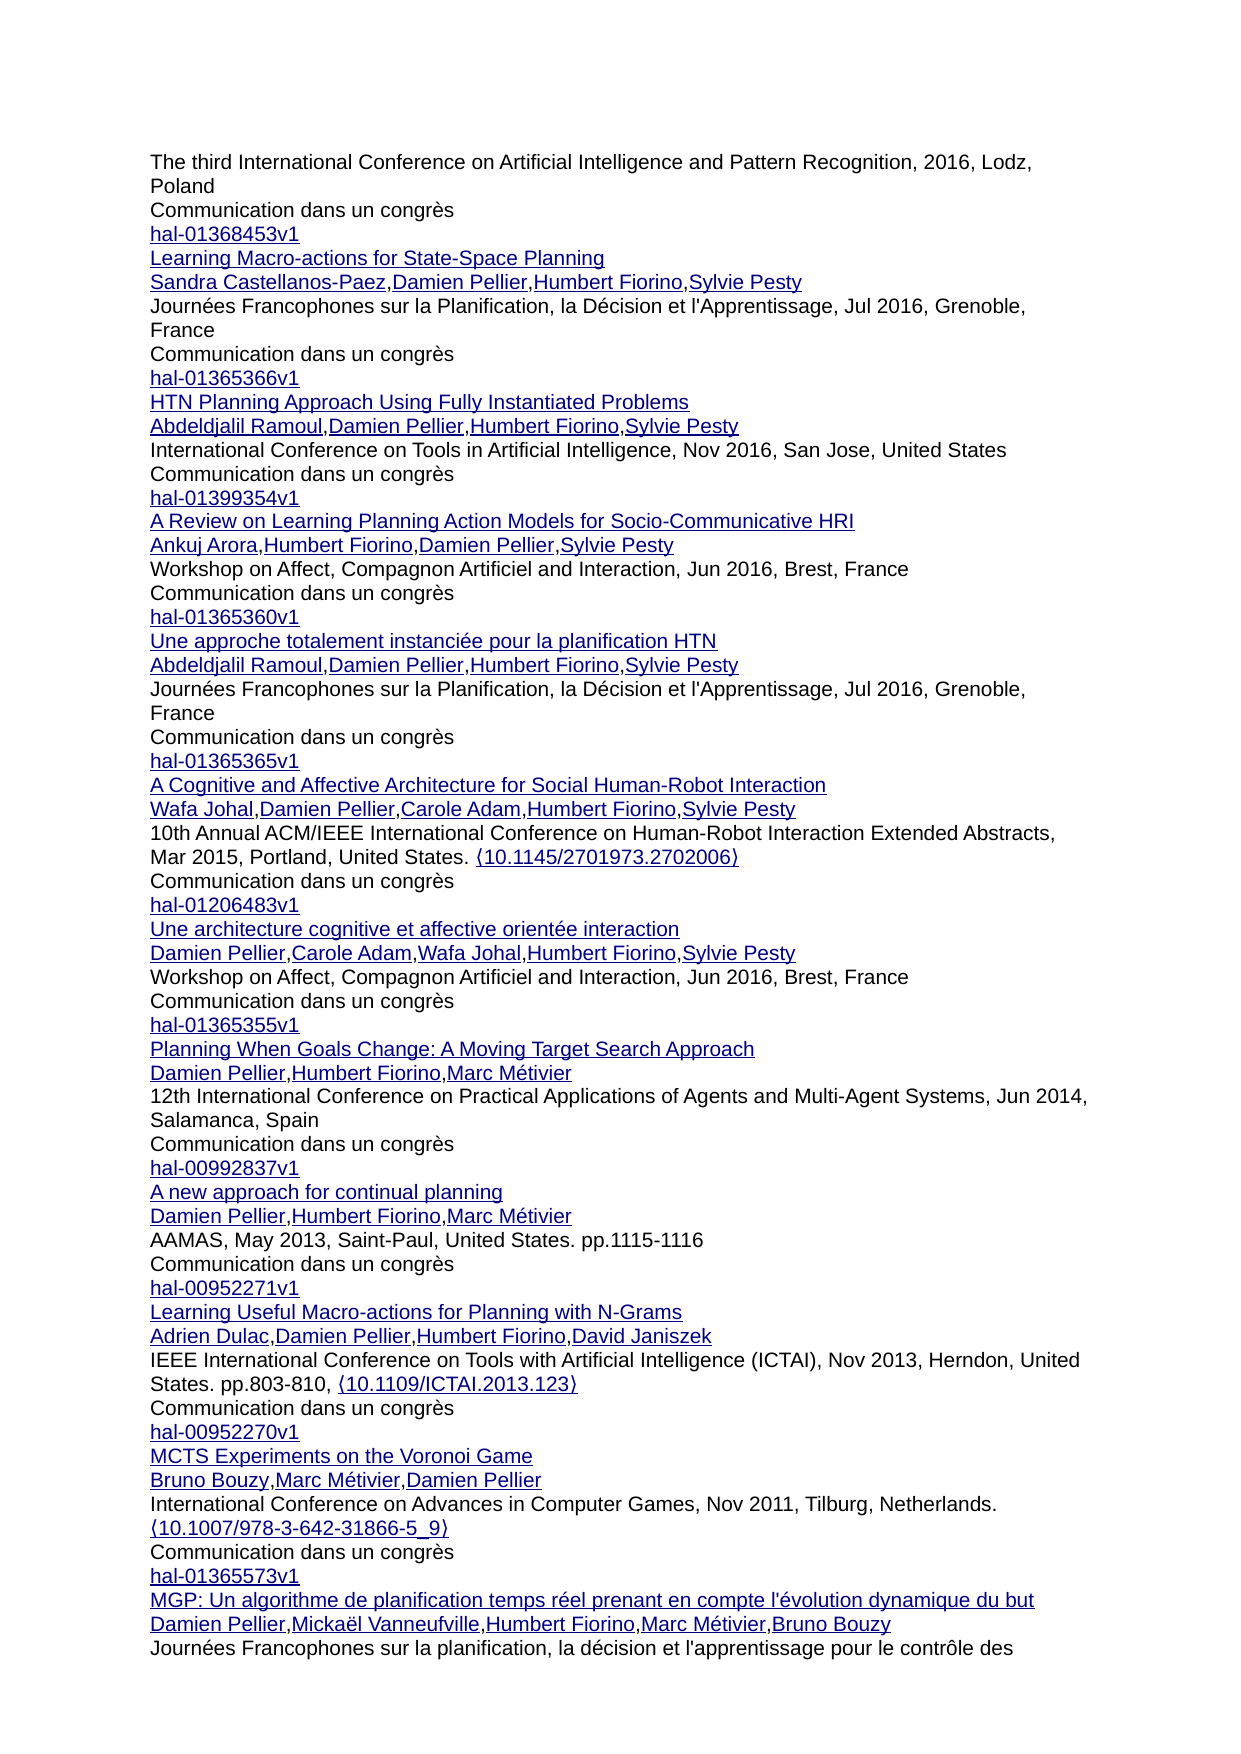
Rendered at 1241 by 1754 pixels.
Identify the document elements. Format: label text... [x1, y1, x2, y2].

table_cell A new approach for continual planning Damien Pellier,Humbert Fiorino,Marc Métivier AAMAS, May 2013, Saint-Paul, United States. pp.1115-1116 Communication dans un congrès hal-00952271v1 [150, 1180, 1090, 1300]
table_cell Learning Macro-actions for State-Space Planning Sandra Castellanos-Paez,Damien Pellier,Humbert Fiorino,Sylvie Pesty Journées Francophones sur la Planification, la Décision et l'Apprentissage, Jul 2016, Grenoble, France Communication dans un congrès hal-01365366v1 [150, 246, 1090, 389]
table_cell MGP: Un algorithme de planification temps réel prenant en compte l'évolution dynamique du but Damien Pellier,Mickaël Vanneufville,Humbert Fiorino,Marc Métivier,Bruno Bouzy Journées Francophones sur la planification, la décision et l'apprentissage pour le contrôle des [150, 1588, 1090, 1659]
table_cell Une architecture cognitive et affective orientée interaction Damien Pellier,Carole Adam,Wafa Johal,Humbert Fiorino,Sylvie Pesty Workshop on Affect, Compagnon Artificiel and Interaction, Jun 2016, Brest, France Communication dans un congrès hal-01365355v1 [150, 917, 1090, 1036]
table_cell The third International Conference on Artificial Intelligence and Pattern Recognition, 2016, Lodz, Poland Communication dans un congrès hal-01368453v1 [150, 150, 1090, 246]
table_cell Une approche totalement instanciée pour la planification HTN Abdeldjalil Ramoul,Damien Pellier,Humbert Fiorino,Sylvie Pesty Journées Francophones sur la Planification, la Décision et l'Apprentissage, Jul 2016, Grenoble, France Communication dans un congrès hal-01365365v1 [150, 629, 1090, 773]
table_cell MCTS Experiments on the Voronoi Game Bruno Bouzy,Marc Métivier,Damien Pellier International Conference on Advances in Computer Games, Nov 2011, Tilburg, Netherlands. ⟨10.1007/978-3-642-31866-5_9⟩ Communication dans un congrès hal-01365573v1 [150, 1444, 1090, 1587]
table_cell Planning When Goals Change: A Moving Target Search Approach Damien Pellier,Humbert Fiorino,Marc Métivier 12th International Conference on Practical Applications of Agents and Multi-Agent Systems, Jun 2014, Salamanca, Spain Communication dans un congrès hal-00992837v1 [150, 1036, 1090, 1180]
table_cell Learning Useful Macro-actions for Planning with N-Grams Adrien Dulac,Damien Pellier,Humbert Fiorino,David Janiszek IEEE International Conference on Tools with Artificial Intelligence (ICTAI), Nov 2013, Herndon, United States. pp.803-810, ⟨10.1109/ICTAI.2013.123⟩ Communication dans un congrès hal-00952270v1 [150, 1300, 1090, 1444]
table_cell HTN Planning Approach Using Fully Instantiated Problems Abdeldjalil Ramoul,Damien Pellier,Humbert Fiorino,Sylvie Pesty International Conference on Tools in Artificial Intelligence, Nov 2016, San Jose, United States Communication dans un congrès hal-01399354v1 [150, 390, 1090, 509]
table_cell A Review on Learning Planning Action Models for Socio-Communicative HRI Ankuj Arora,Humbert Fiorino,Damien Pellier,Sylvie Pesty Workshop on Affect, Compagnon Artificiel and Interaction, Jun 2016, Brest, France Communication dans un congrès hal-01365360v1 [150, 509, 1090, 629]
table_cell A Cognitive and Affective Architecture for Social Human-Robot Interaction Wafa Johal,Damien Pellier,Carole Adam,Humbert Fiorino,Sylvie Pesty 10th Annual ACM/IEEE International Conference on Human-Robot Interaction Extended Abstracts, Mar 2015, Portland, United States. ⟨10.1145/2701973.2702006⟩ Communication dans un congrès hal-01206483v1 [150, 773, 1090, 917]
